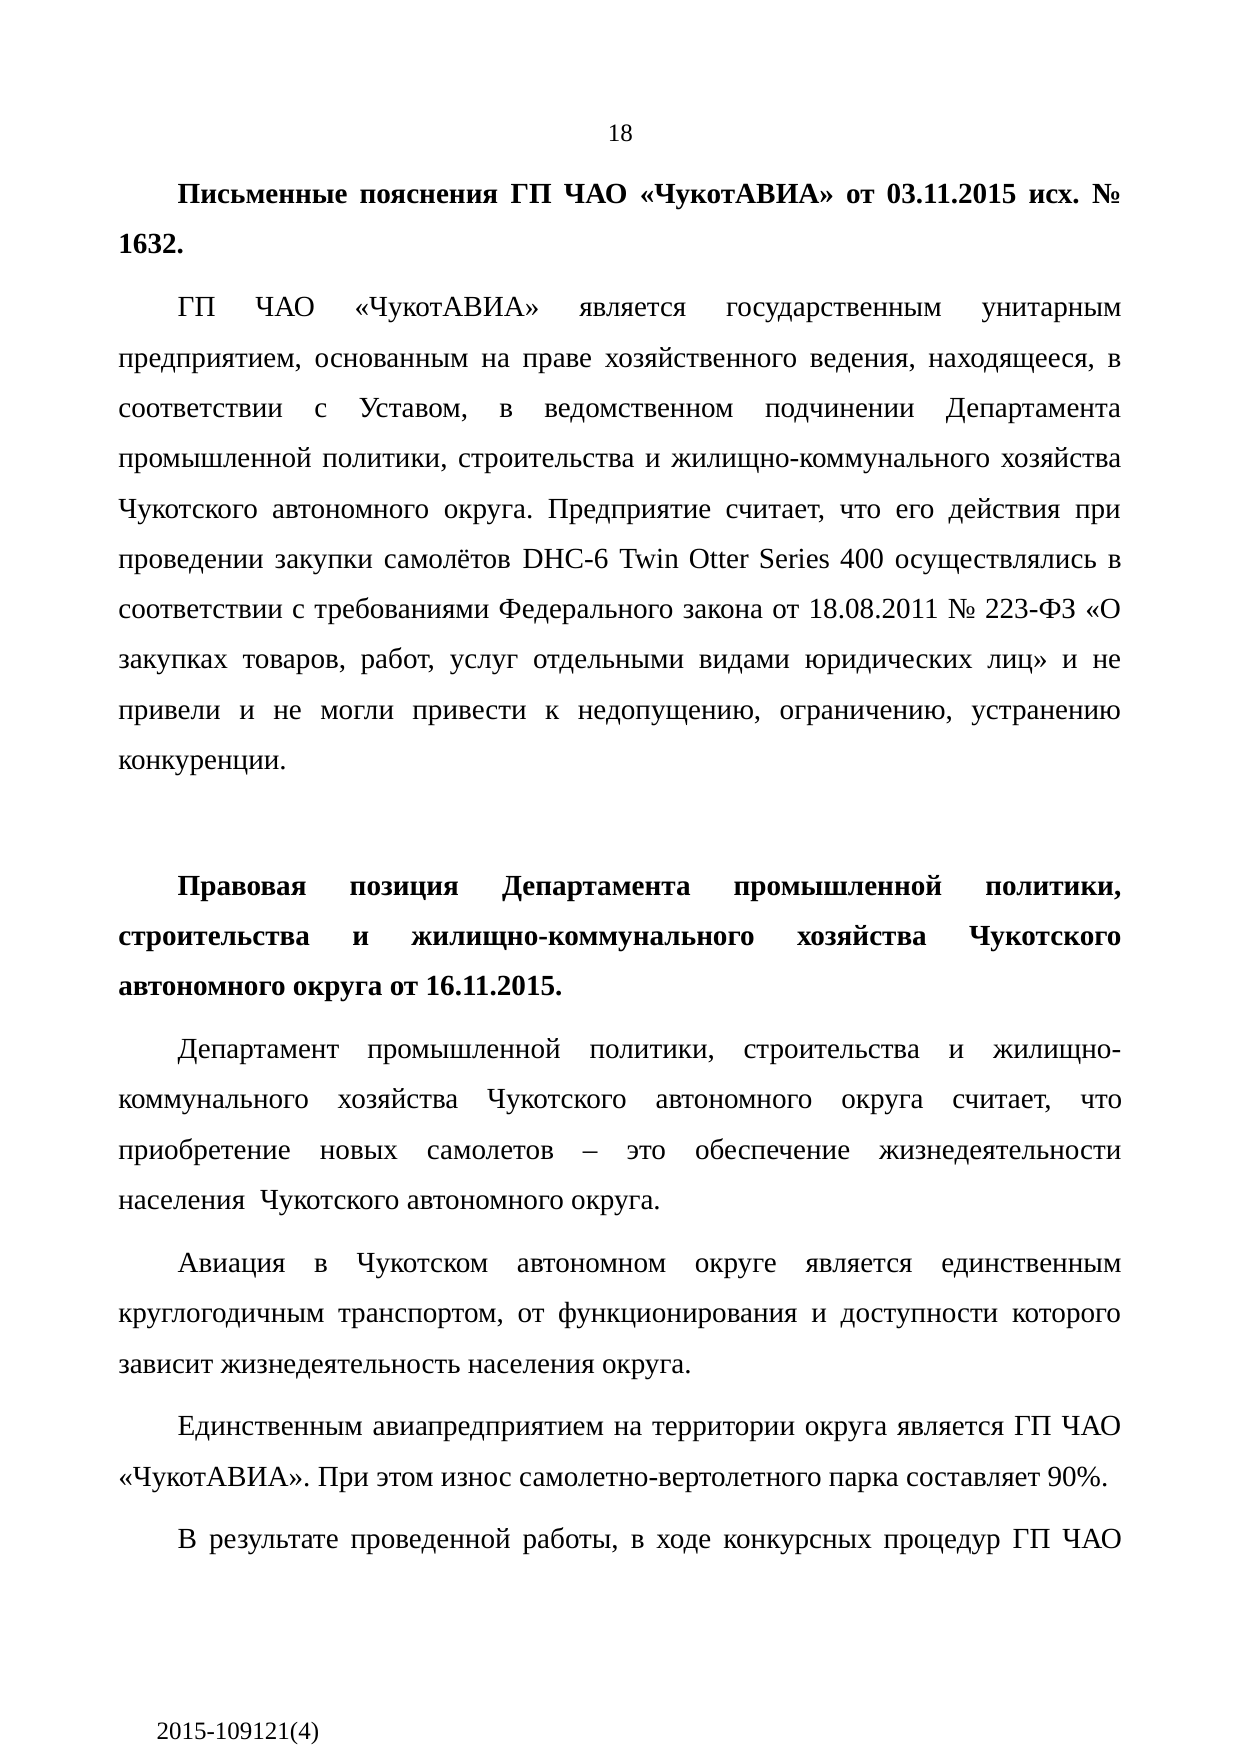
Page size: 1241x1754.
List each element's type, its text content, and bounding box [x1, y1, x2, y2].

text Департамент промышленной политики, строительства и жилищно-коммунального хозяйства Чукотского автономного округа считает, что приобретение новых самолетов – это обеспечение жизнедеятельности населения Чукотского автономного округа. [118, 1031, 1122, 1216]
text В результате проведенной работы, в ходе конкурсных процедур ГП ЧАО [118, 1522, 1122, 1555]
text ГП ЧАО «ЧукотАВИА» является государственным унитарным предприятием, основанным на праве хозяйственного ведения, находящееся, в соответствии с Уставом, в ведомственном подчинении Департамента промышленной политики, строительства и жилищно-коммунального хозяйства Чукотского автономного округа. Предприятие считает, что его действия при проведении закупки самолётов DHC-6 Twin Otter Series 400 осуществлялись в соответствии с требованиями Федерального закона от 18.08.2011 № 223-ФЗ «О закупках товаров, работ, услуг отдельными видами юридических лиц» и не привели и не могли привести к недопущению, ограничению, устранению конкуренции. [118, 289, 1122, 776]
text Письменные пояснения ГП ЧАО «ЧукотАВИА» от 03.11.2015 исх. № 1632. [118, 176, 1122, 260]
text Авиация в Чукотском автономном округе является единственным круглогодичным транспортом, от функционирования и доступности которого зависит жизнедеятельность населения округа. [118, 1245, 1122, 1379]
text Правовая позиция Департамента промышленной политики, строительства и жилищно-коммунального хозяйства Чукотского автономного округа от 16.11.2015. [118, 868, 1122, 1002]
text Единственным авиапредприятием на территории округа является ГП ЧАО «ЧукотАВИА». При этом износ самолетно-вертолетного парка составляет 90%. [118, 1408, 1122, 1492]
